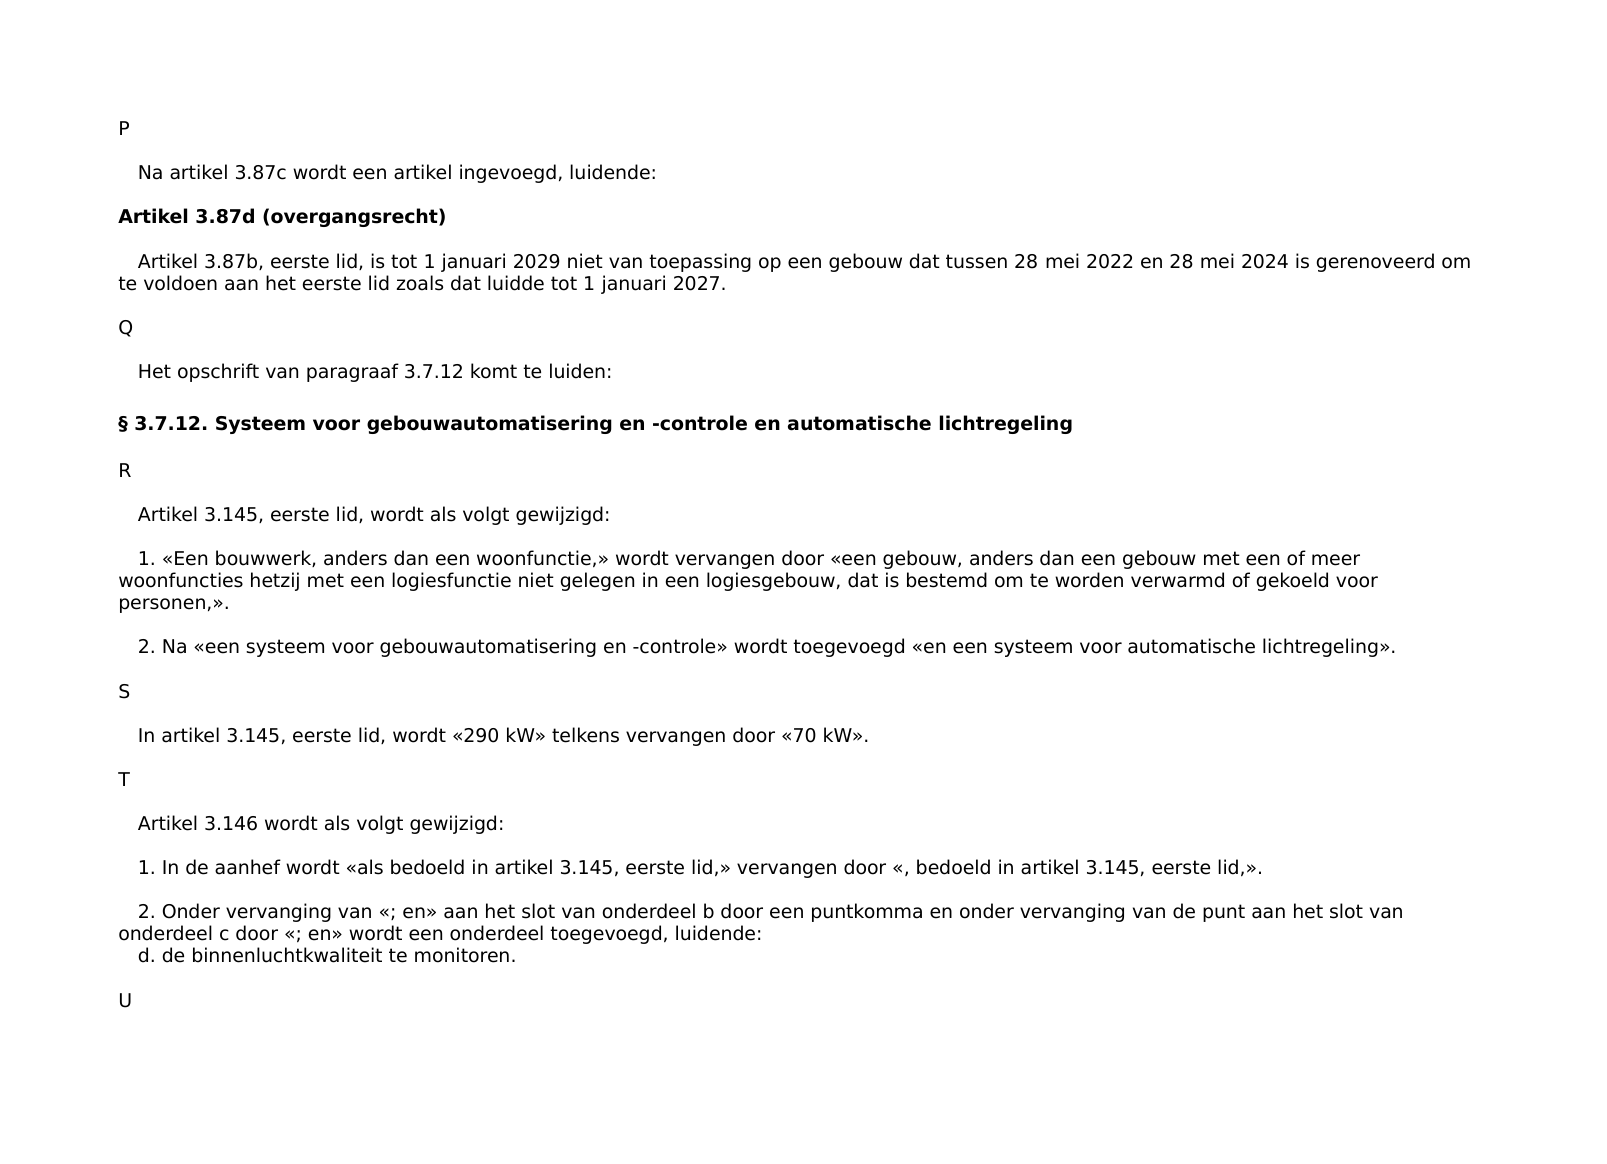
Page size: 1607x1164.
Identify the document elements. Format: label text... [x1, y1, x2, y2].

text 1. In de aanhef wordt «als bedoeld in artikel 3.145, eerste lid,» vervangen door «, bedoeld in artikel 3.145, eerste lid,». [118, 857, 1488, 879]
text 2. Na «een systeem voor gebouwautomatisering en -controle» wordt toegevoegd «en een systeem voor automatische lichtregeling». [118, 636, 1488, 658]
text Artikel 3.145, eerste lid, wordt als volgt gewijzigd: [118, 504, 1488, 526]
text In artikel 3.145, eerste lid, wordt «290 kW» telkens vervangen door «70 kW». [118, 725, 1488, 747]
subtitle Artikel 3.87d (overgangsrecht) [118, 206, 1488, 228]
text Artikel 3.87b, eerste lid, is tot 1 januari 2029 niet van toepassing op een gebouw dat tussen 28 mei 2022 en 28 mei 2024 is gerenoveerd om te voldoen aan het eerste lid zoals dat luidde tot 1 januari 2027. [118, 251, 1488, 294]
text T [118, 769, 1488, 791]
text Het opschrift van paragraaf 3.7.12 komt te luiden: [118, 361, 1488, 383]
text R [118, 460, 1488, 482]
text S [118, 681, 1488, 702]
text Na artikel 3.87c wordt een artikel ingevoegd, luidende: [118, 162, 1488, 184]
text 1. «Een bouwwerk, anders dan een woonfunctie,» wordt vervangen door «een gebouw, anders dan een gebouw met een of meer woonfuncties hetzij met een logiesfunctie niet gelegen in een logiesgebouw, dat is bestemd om te worden verwarmd of gekoeld voor personen,». [118, 548, 1488, 614]
text U [118, 989, 1488, 1011]
text d. de binnenluchtkwaliteit te monitoren. [118, 945, 1488, 967]
subtitle § 3.7.12. Systeem voor gebouwautomatisering en -controle en automatische lichtregeling [118, 413, 1488, 435]
text P [118, 118, 1488, 140]
text 2. Onder vervanging van «; en» aan het slot van onderdeel b door een puntkomma en onder vervanging van de punt aan het slot van onderdeel c door «; en» wordt een onderdeel toegevoegd, luidende: [118, 901, 1488, 945]
text Q [118, 317, 1488, 339]
text Artikel 3.146 wordt als volgt gewijzigd: [118, 813, 1488, 835]
